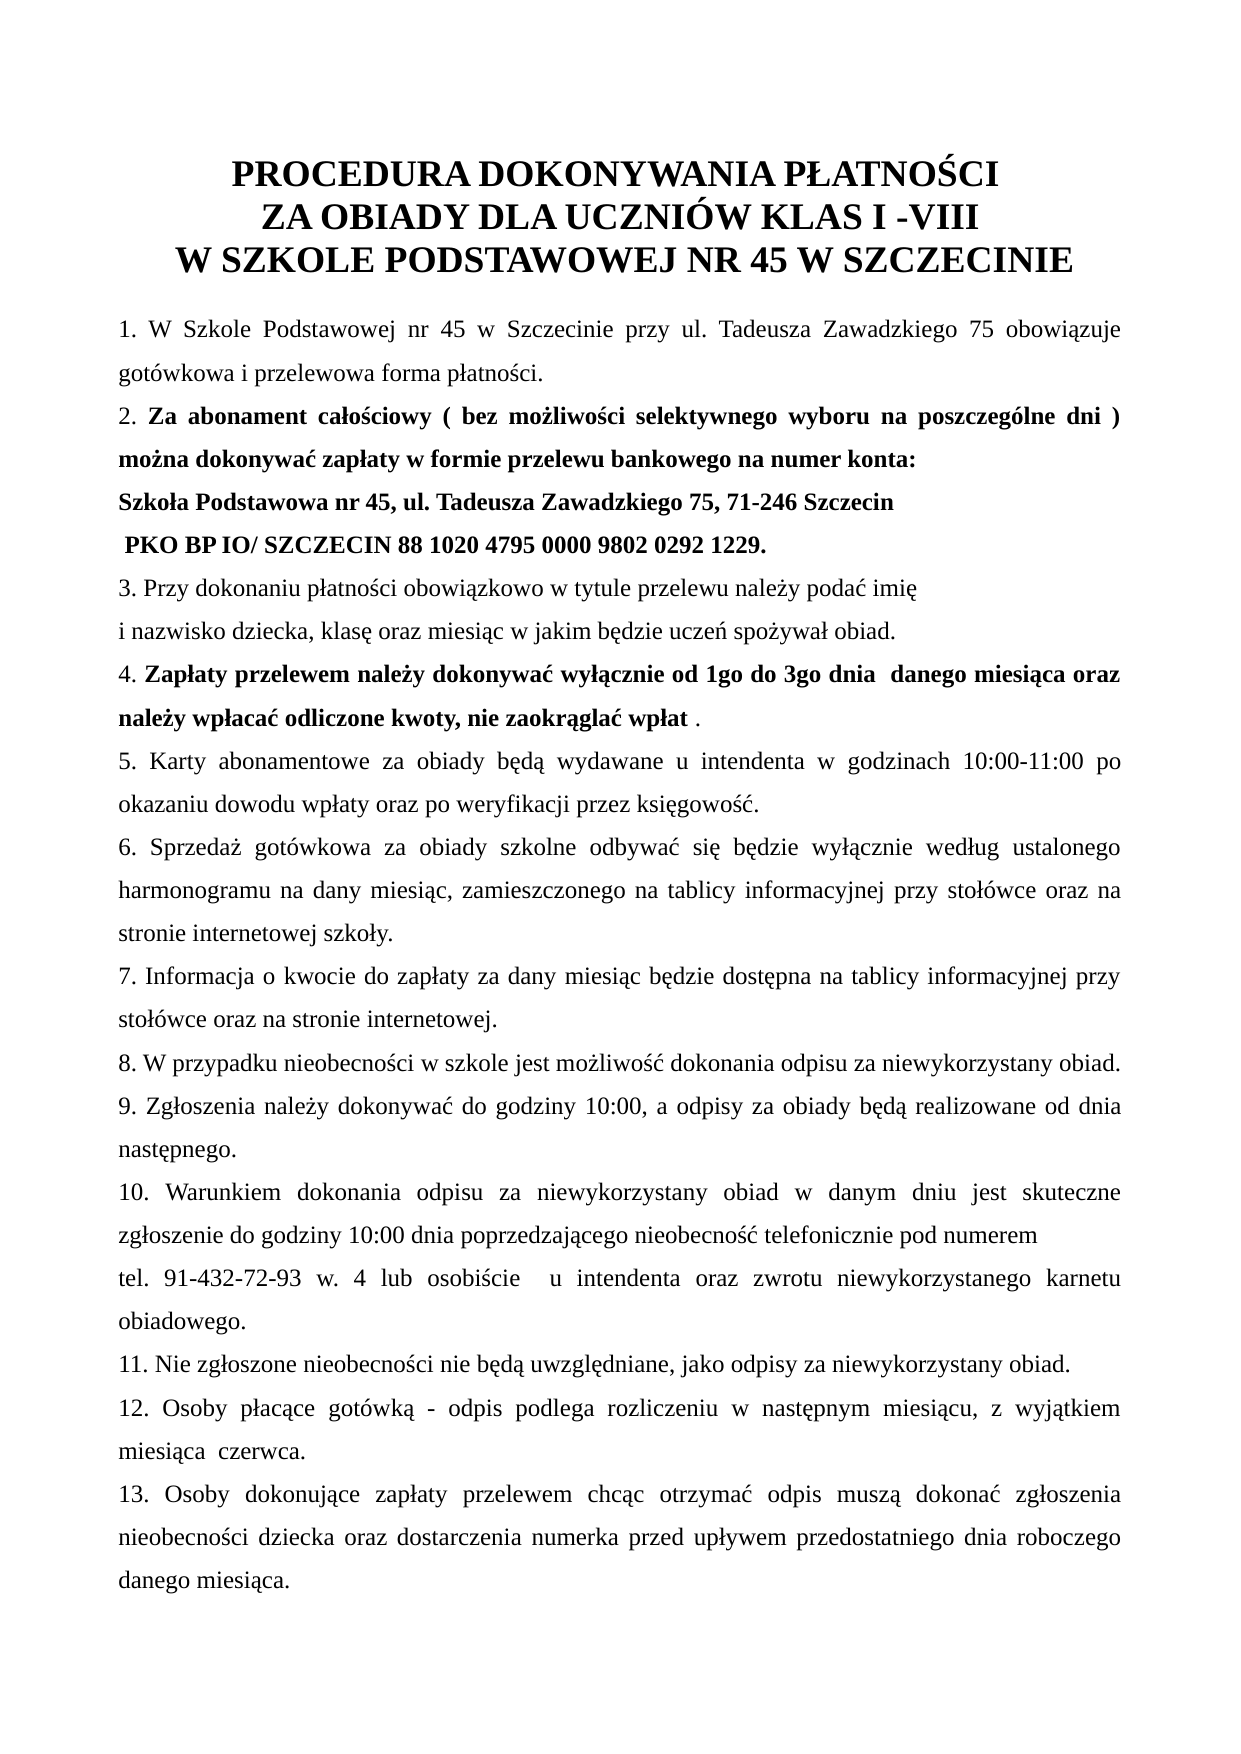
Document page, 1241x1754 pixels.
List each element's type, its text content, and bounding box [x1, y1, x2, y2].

text 3. Przy dokonaniu płatności obowiązkowo w tytule przelewu należy podać imię [118, 573, 1122, 602]
text 1. W Szkole Podstawowej nr 45 w Szczecinie przy ul. Tadeusza Zawadzkiego 75 obowiązuje gotówkowa i przelewowa forma płatności. [118, 314, 1122, 386]
text 10. Warunkiem dokonania odpisu za niewykorzystany obiad w danym dniu jest skuteczne zgłoszenie do godziny 10:00 dnia poprzedzającego nieobecność telefonicznie pod numerem [118, 1177, 1122, 1249]
text 4. Zapłaty przelewem należy dokonywać wyłącznie od 1go do 3go dnia danego miesiąca oraz należy wpłacać odliczone kwoty, nie zaokrąglać wpłat . [118, 659, 1122, 731]
text 7. Informacja o kwocie do zapłaty za dany miesiąc będzie dostępna na tablicy informacyjnej przy stołówce oraz na stronie internetowej. [118, 961, 1122, 1033]
text 9. Zgłoszenia należy dokonywać do godziny 10:00, a odpisy za obiady będą realizowane od dnia następnego. [118, 1091, 1122, 1163]
text 8. W przypadku nieobecności w szkole jest możliwość dokonania odpisu za niewykorzystany obiad. [118, 1048, 1122, 1076]
text 2. Za abonament całościowy ( bez możliwości selektywnego wyboru na poszczególne dni ) można dokonywać zapłaty w formie przelewu bankowego na numer konta: [118, 401, 1122, 473]
text tel. 91-432-72-93 w. 4 lub osobiście u intendenta oraz zwrotu niewykorzystanego karnetu obiadowego. [118, 1263, 1122, 1335]
text 11. Nie zgłoszone nieobecności nie będą uwzględniane, jako odpisy za niewykorzystany obiad. [118, 1349, 1122, 1378]
text ZA OBIADY DLA UCZNIÓW KLAS I -VIII [118, 195, 1122, 238]
text 12. Osoby płacące gotówką - odpis podlega rozliczeniu w następnym miesiącu, z wyjątkiem miesiąca czerwca. [118, 1393, 1122, 1464]
text 6. Sprzedaż gotówkowa za obiady szkolne odbywać się będzie wyłącznie według ustalonego harmonogramu na dany miesiąc, zamieszczonego na tablicy informacyjnej przy stołówce oraz na stronie internetowej szkoły. [118, 832, 1122, 947]
text Szkoła Podstawowa nr 45, ul. Tadeusza Zawadzkiego 75, 71-246 Szczecin [118, 487, 1122, 516]
text PROCEDURA DOKONYWANIA PŁATNOŚCI [118, 152, 1122, 195]
text W SZKOLE PODSTAWOWEJ NR 45 W SZCZECINIE [118, 238, 1122, 281]
text 5. Karty abonamentowe za obiady będą wydawane u intendenta w godzinach 10:00-11:00 po okazaniu dowodu wpłaty oraz po weryfikacji przez księgowość. [118, 746, 1122, 818]
text 13. Osoby dokonujące zapłaty przelewem chcąc otrzymać odpis muszą dokonać zgłoszenia nieobecności dziecka oraz dostarczenia numerka przed upływem przedostatniego dnia roboczego danego miesiąca. [118, 1479, 1122, 1594]
text i nazwisko dziecka, klasę oraz miesiąc w jakim będzie uczeń spożywał obiad. [118, 616, 1122, 645]
text PKO BP IO/ SZCZECIN 88 1020 4795 0000 9802 0292 1229. [118, 530, 1122, 559]
